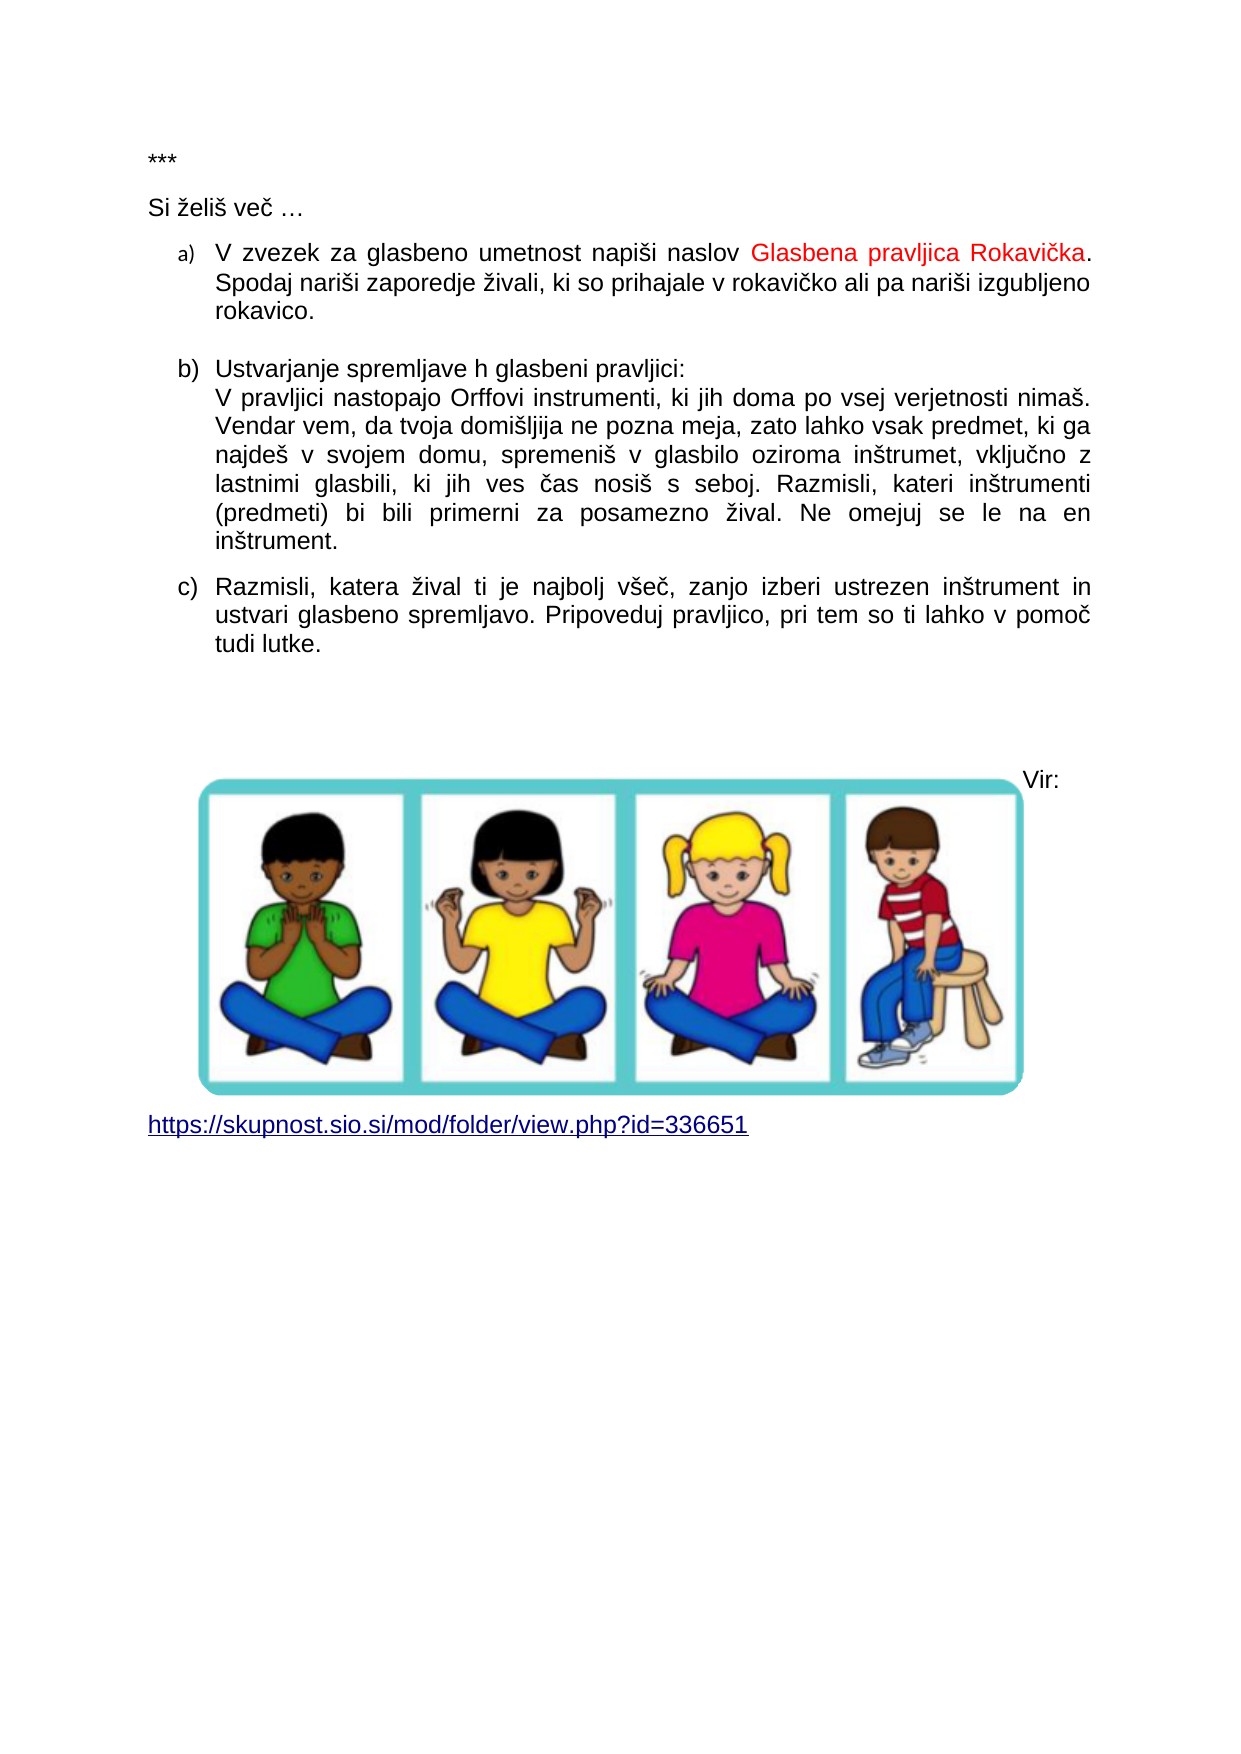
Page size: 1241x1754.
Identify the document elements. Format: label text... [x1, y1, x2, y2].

list Ustvarjanje spremljave h glasbeni pravljici: [177, 354, 1093, 383]
text V pravljici nastopajo Orffovi instrumenti, ki jih doma po vsej verjetnosti nimaš. Vendar vem, da tvoja domišljija ne pozna meja, zato lahko vsak predmet, ki ga najdeš v svojem domu, spremeniš v glasbilo oziroma inštrumet, vključno z lastnimi glasbili, ki jih ves čas nosiš s seboj. Razmisli, kateri inštrumenti (predmeti) bi bili primerni za posamezno žival. Ne omejuj se le na en inštrument. [215, 383, 1093, 555]
text Vir: https://skupnost.sio.si/mod/folder/view.php?id=336651 [148, 765, 1093, 1138]
text *** [148, 148, 1093, 176]
list Razmisli, katera žival ti je najbolj všeč, zanjo izberi ustrezen inštrument in ustvari glasbeno spremljavo. Pripoveduj pravljico, pri tem so ti lahko v pomoč tudi lutke. [177, 572, 1093, 658]
text Si želiš več … [148, 193, 1093, 222]
list V zvezek za glasbeno umetnost napiši naslov Glasbena pravljica Rokavička. Spodaj nariši zaporedje živali, ki so prihajale v rokavičko ali pa nariši izgubljeno rokavico. [177, 238, 1093, 325]
